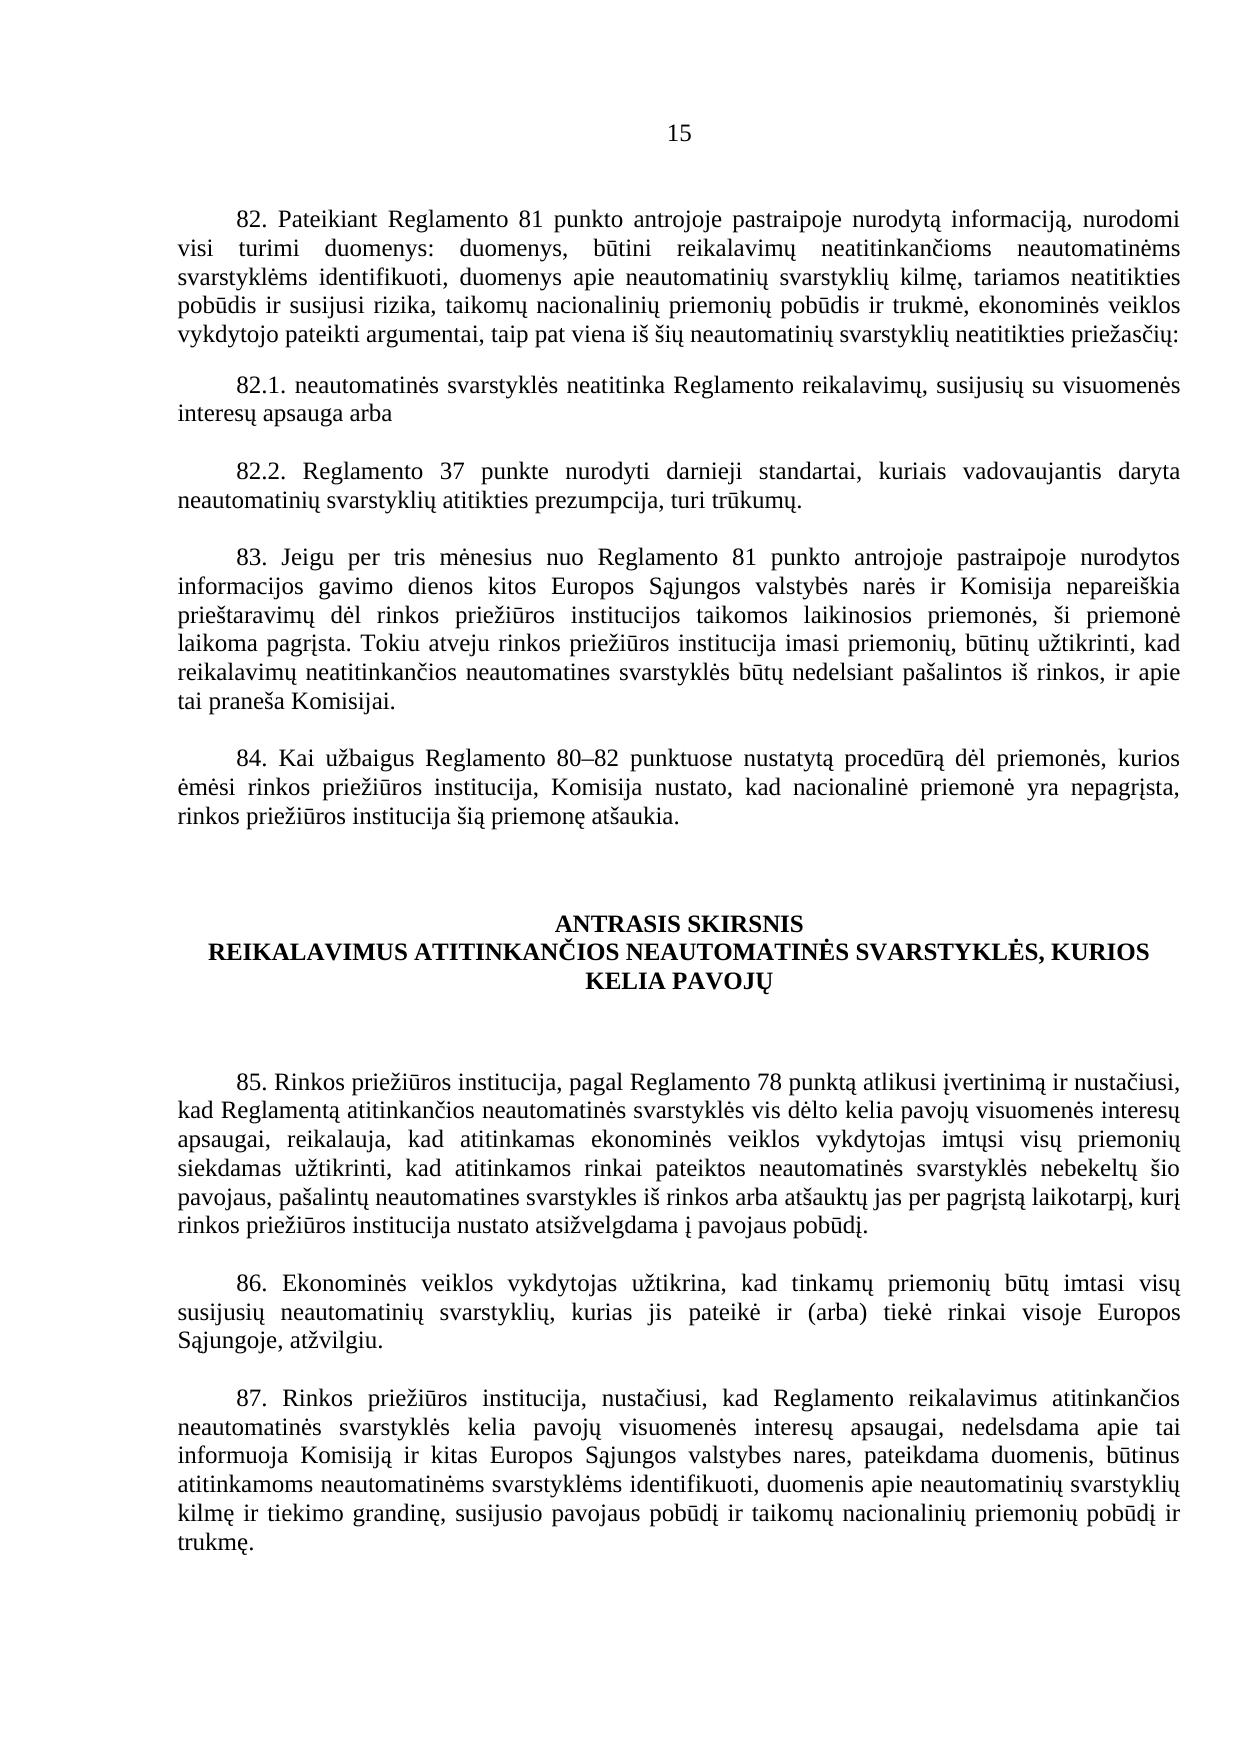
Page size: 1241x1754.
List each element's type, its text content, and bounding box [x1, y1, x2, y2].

text REIKALAVIMUS ATITINKANČIOS NEAUTOMATINĖS SVARSTYKLĖS, KURIOS KELIA PAVOJŲ [177, 937, 1181, 995]
text 87. Rinkos priežiūros institucija, nustačiusi, kad Reglamento reikalavimus atitinkančios neautomatinės svarstyklės kelia pavojų visuomenės interesų apsaugai, nedelsdama apie tai informuoja Komisiją ir kitas Europos Sąjungos valstybes nares, pateikdama duomenis, būtinus atitinkamoms neautomatinėms svarstyklėms identifikuoti, duomenis apie neautomatinių svarstyklių kilmę ir tiekimo grandinę, susijusio pavojaus pobūdį ir taikomų nacionalinių priemonių pobūdį ir trukmę. [177, 1383, 1181, 1556]
text 82.2. Reglamento 37 punkte nurodyti darnieji standartai, kuriais vadovaujantis daryta neautomatinių svarstyklių atitikties prezumpcija, turi trūkumų. [177, 456, 1181, 513]
text 82. Pateikiant Reglamento 81 punkto antrojoje pastraipoje nurodytą informaciją, nurodomi visi turimi duomenys: duomenys, būtini reikalavimų neatitinkančioms neautomatinėms svarstyklėms identifikuoti, duomenys apie neautomatinių svarstyklių kilmę, tariamos neatitikties pobūdis ir susijusi rizika, taikomų nacionalinių priemonių pobūdis ir trukmė, ekonominės veiklos vykdytojo pateikti argumentai, taip pat viena iš šių neautomatinių svarstyklių neatitikties priežasčių: [177, 204, 1181, 348]
text 82.1. neautomatinės svarstyklės neatitinka Reglamento reikalavimų, susijusių su visuomenės interesų apsauga arba [177, 370, 1181, 427]
text 84. Kai užbaigus Reglamento 80–82 punktuose nustatytą procedūrą dėl priemonės, kurios ėmėsi rinkos priežiūros institucija, Komisija nustato, kad nacionalinė priemonė yra nepagrįsta, rinkos priežiūros institucija šią priemonę atšaukia. [177, 743, 1181, 830]
text 85. Rinkos priežiūros institucija, pagal Reglamento 78 punktą atlikusi įvertinimą ir nustačiusi, kad Reglamentą atitinkančios neautomatinės svarstyklės vis dėlto kelia pavojų visuomenės interesų apsaugai, reikalauja, kad atitinkamas ekonominės veiklos vykdytojas imtųsi visų priemonių siekdamas užtikrinti, kad atitinkamos rinkai pateiktos neautomatinės svarstyklės nebekeltų šio pavojaus, pašalintų neautomatines svarstykles iš rinkos arba atšauktų jas per pagrįstą laikotarpį, kurį rinkos priežiūros institucija nustato atsižvelgdama į pavojaus pobūdį. [177, 1067, 1181, 1239]
text 83. Jeigu per tris mėnesius nuo Reglamento 81 punkto antrojoje pastraipoje nurodytos informacijos gavimo dienos kitos Europos Sąjungos valstybės narės ir Komisija nepareiškia prieštaravimų dėl rinkos priežiūros institucijos taikomos laikinosios priemonės, ši priemonė laikoma pagrįsta. Tokiu atveju rinkos priežiūros institucija imasi priemonių, būtinų užtikrinti, kad reikalavimų neatitinkančios neautomatines svarstyklės būtų nedelsiant pašalintos iš rinkos, ir apie tai praneša Komisijai. [177, 542, 1181, 715]
text 86. Ekonominės veiklos vykdytojas užtikrina, kad tinkamų priemonių būtų imtasi visų susijusių neautomatinių svarstyklių, kurias jis pateikė ir (arba) tiekė rinkai visoje Europos Sąjungoje, atžvilgiu. [177, 1268, 1181, 1354]
text ANTRASIS SKIRSNIS [177, 909, 1181, 937]
